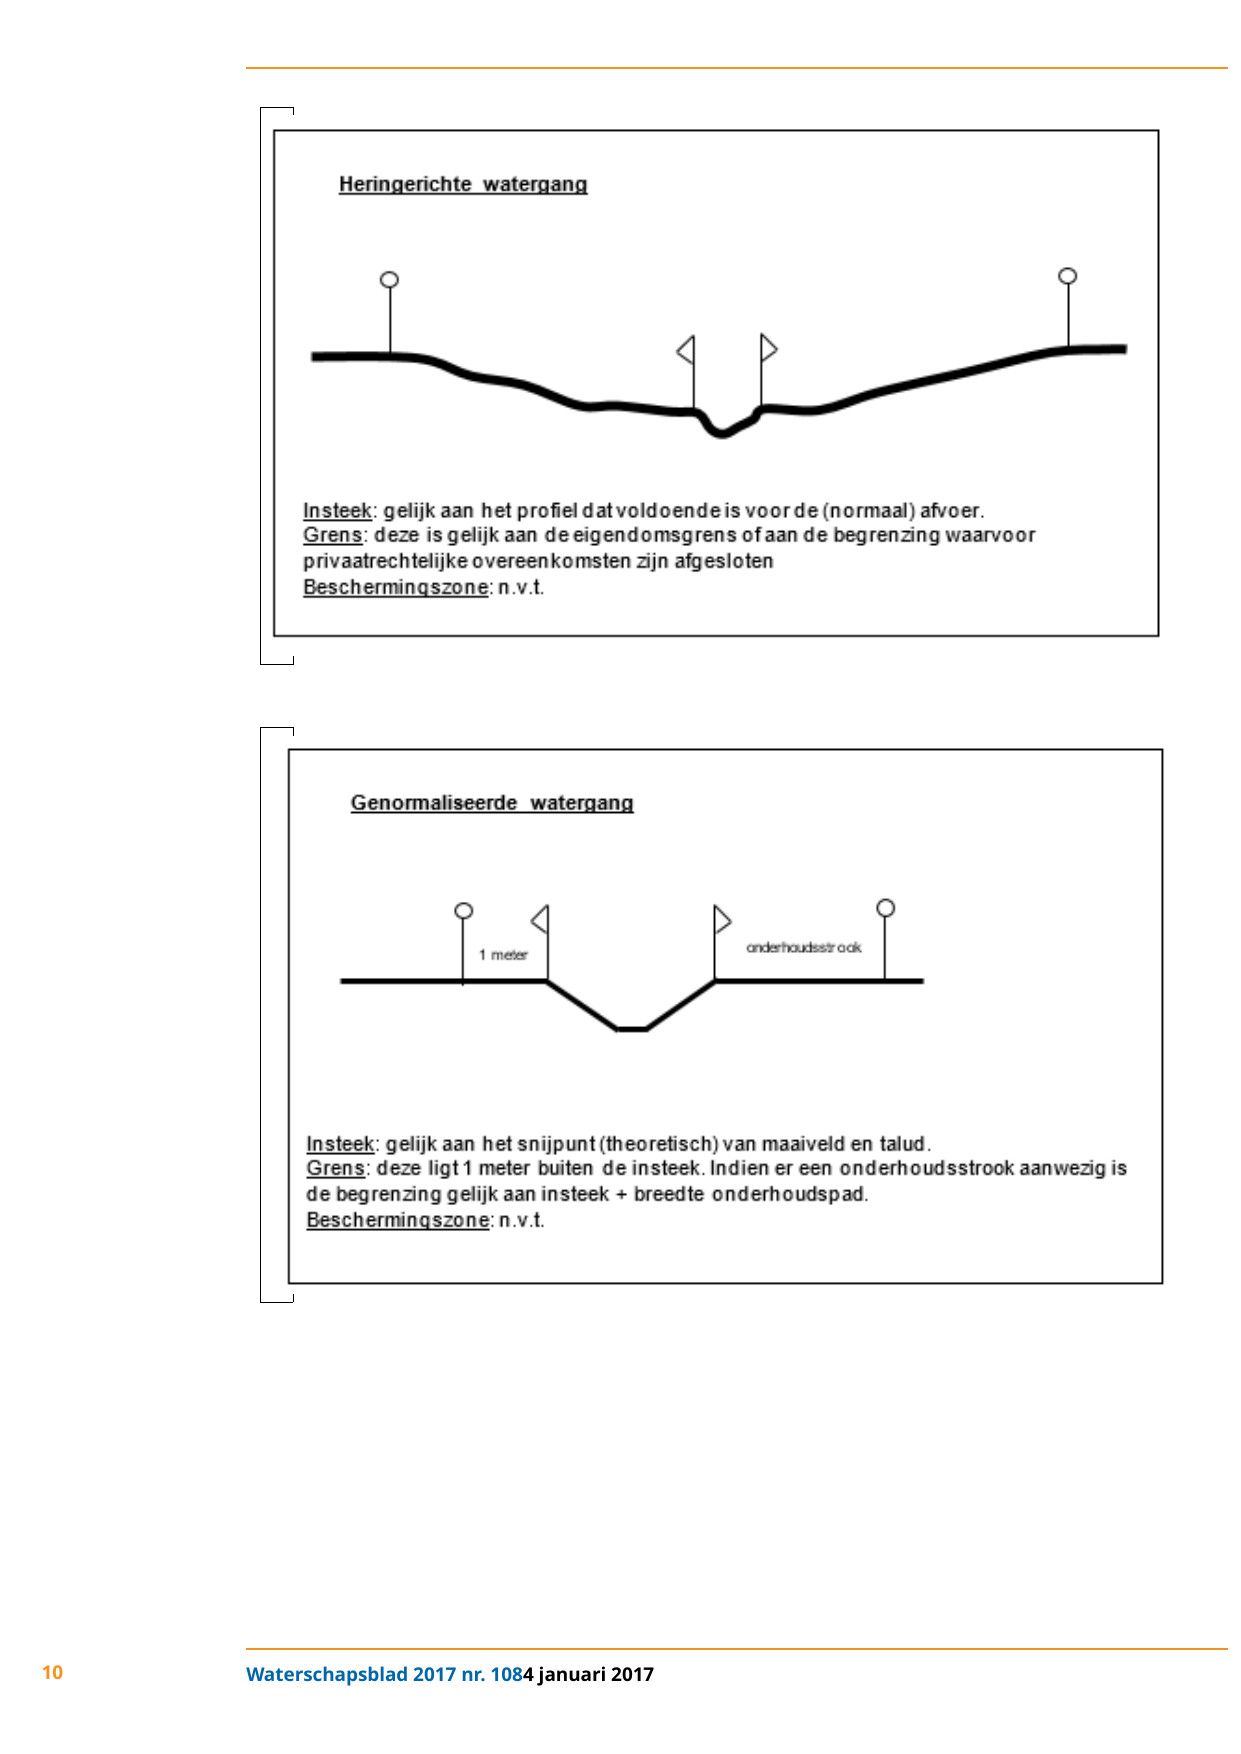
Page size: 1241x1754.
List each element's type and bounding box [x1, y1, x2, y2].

picture [268, 736, 1173, 1294]
picture [268, 115, 1173, 656]
picture [41, 47, 231, 172]
